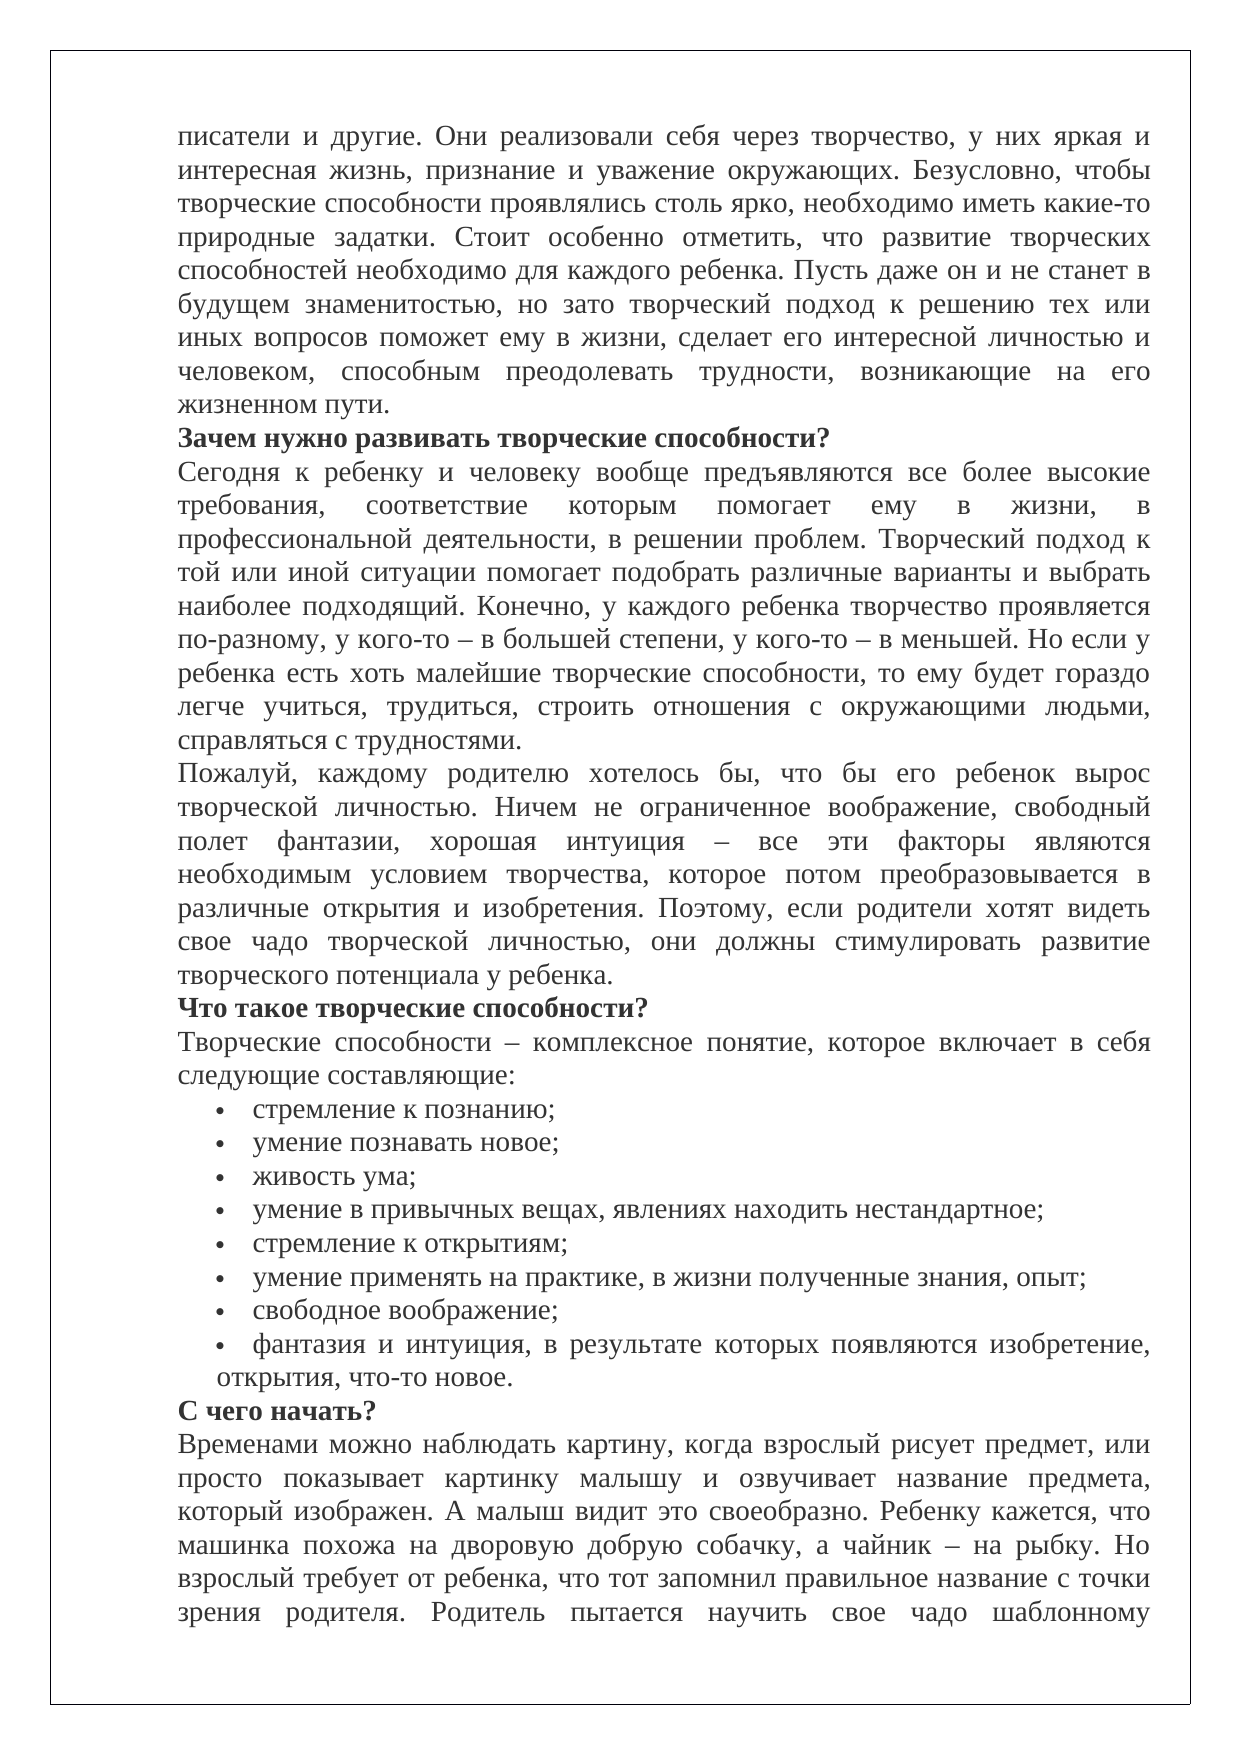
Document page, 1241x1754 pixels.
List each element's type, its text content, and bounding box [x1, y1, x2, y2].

list стремление к познанию; [216, 1091, 1152, 1124]
text Зачем нужно развивать творческие способности? [177, 420, 1152, 454]
text Пожалуй, каждому родителю хотелось бы, что бы его ребенок вырос творческой личностью. Ничем не ограниченное воображение, свободный полет фантазии, хорошая интуиция – все эти факторы являются необходимым условием творчества, которое потом преобразовывается в различные открытия и изобретения. Поэтому, если родители хотят видеть свое чадо творческой личностью, они должны стимулировать развитие творческого потенциала у ребенка. [177, 756, 1152, 990]
text писатели и другие. Они реализовали себя через творчество, у них яркая и интересная жизнь, признание и уважение окружающих. Безусловно, чтобы творческие способности проявлялись столь ярко, необходимо иметь какие-то природные задатки. Стоит особенно отметить, что развитие творческих способностей необходимо для каждого ребенка. Пусть даже он и не станет в будущем знаменитостью, но зато творческий подход к решению тех или иных вопросов поможет ему в жизни, сделает его интересной личностью и человеком, способным преодолевать трудности, возникающие на его жизненном пути. [177, 118, 1152, 420]
list свободное воображение; [216, 1292, 1152, 1326]
text Что такое творческие способности? [177, 990, 1152, 1024]
list умение применять на практике, в жизни полученные знания, опыт; [216, 1259, 1152, 1292]
text Сегодня к ребенку и человеку вообще предъявляются все более высокие требования, соответствие которым помогает ему в жизни, в профессиональной деятельности, в решении проблем. Творческий подход к той или иной ситуации помогает подобрать различные варианты и выбрать наиболее подходящий. Конечно, у каждого ребенка творчество проявляется по-разному, у кого-то – в большей степени, у кого-то – в меньшей. Но если у ребенка есть хоть малейшие творческие способности, то ему будет гораздо легче учиться, трудиться, строить отношения с окружающими людьми, справляться с трудностями. [177, 454, 1152, 756]
text Временами можно наблюдать картину, когда взрослый рисует предмет, или просто показывает картинку малышу и озвучивает название предмета, который изображен. А малыш видит это своеобразно. Ребенку кажется, что машинка похожа на дворовую добрую собачку, а чайник – на рыбку. Но взрослый требует от ребенка, что тот запомнил правильное название с точки зрения родителя. Родитель пытается научить свое чадо шаблонному [177, 1426, 1152, 1628]
list умение познавать новое; [216, 1124, 1152, 1158]
list фантазия и интуиция, в результате которых появляются изобретение, открытия, что-то новое. [216, 1326, 1152, 1393]
list умение в привычных вещах, явлениях находить нестандартное; [216, 1192, 1152, 1225]
list стремление к открытиям; [216, 1225, 1152, 1259]
text С чего начать? [177, 1393, 1152, 1426]
text Творческие способности – комплексное понятие, которое включает в себя следующие составляющие: [177, 1024, 1152, 1091]
list живость ума; [216, 1158, 1152, 1192]
